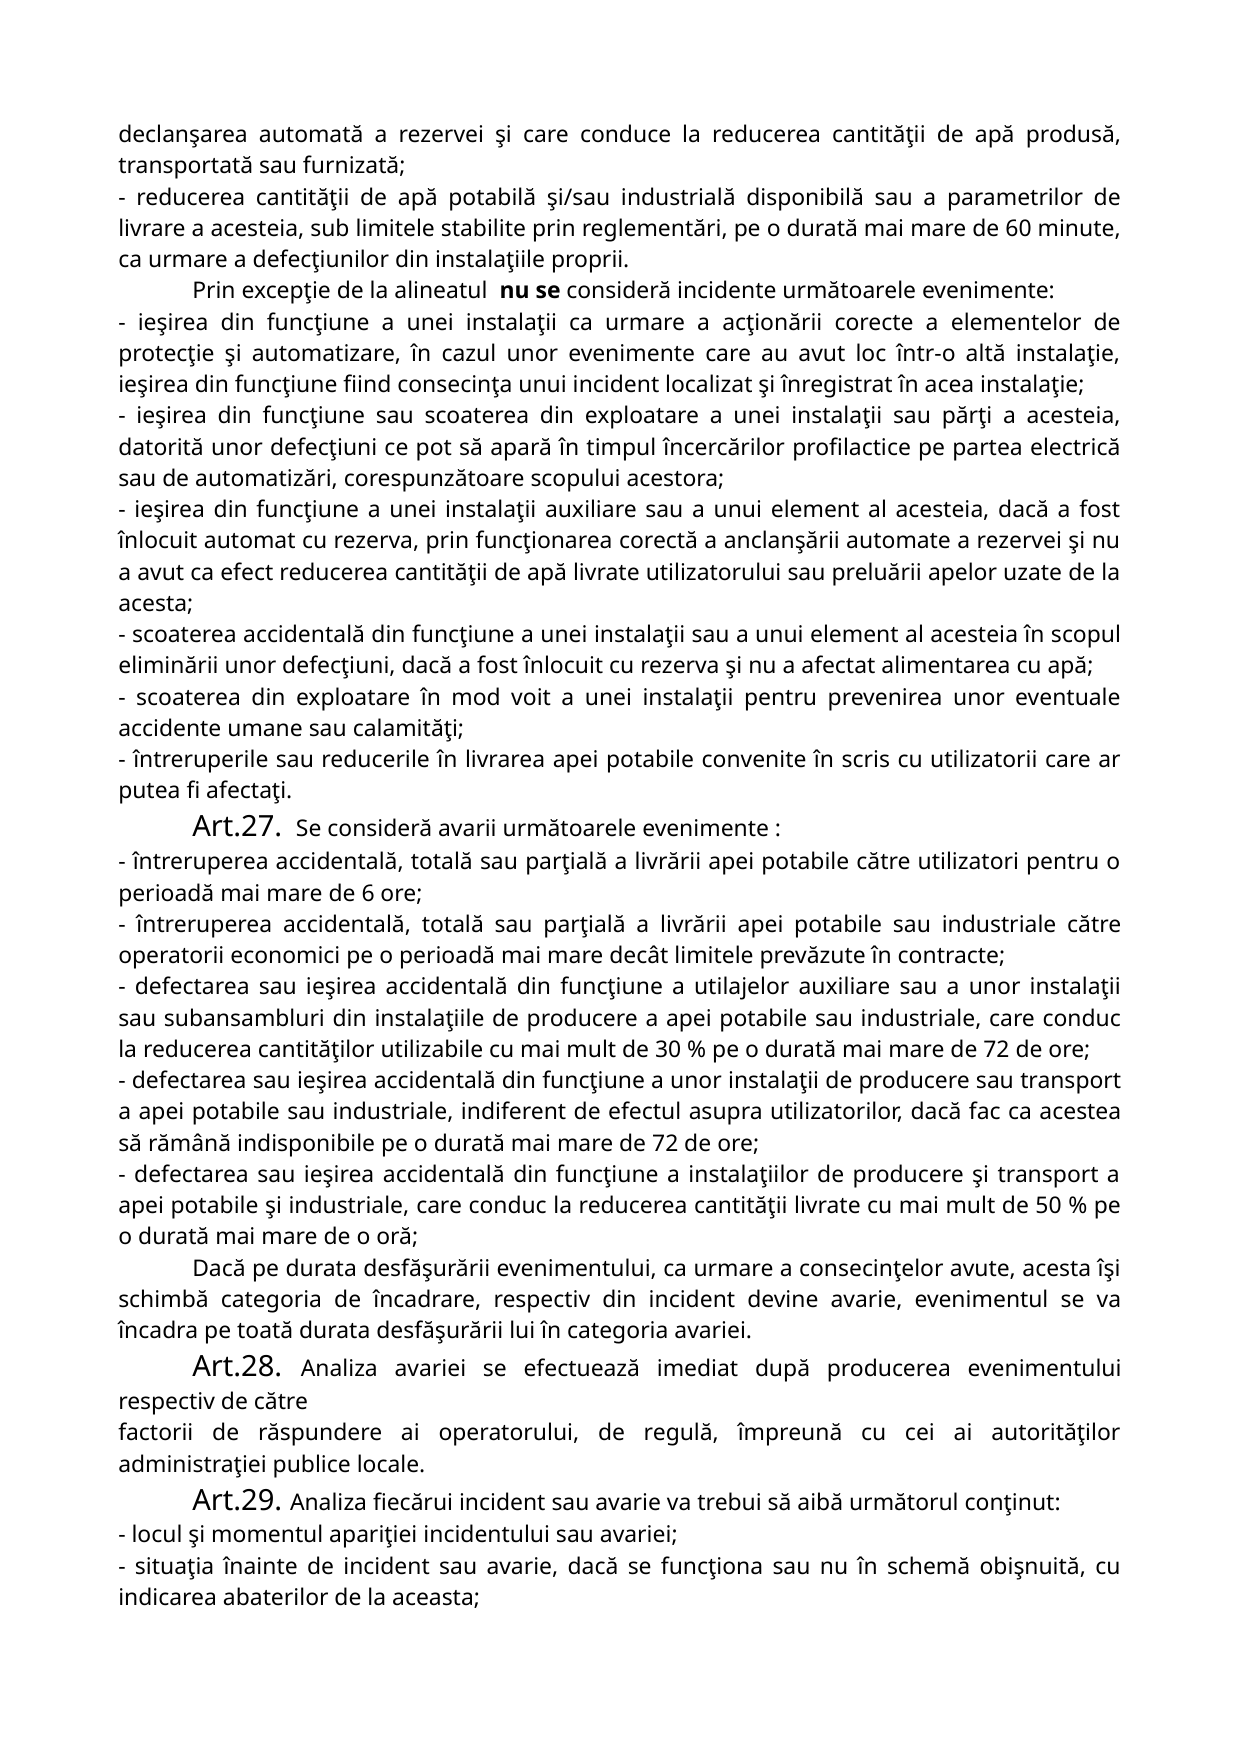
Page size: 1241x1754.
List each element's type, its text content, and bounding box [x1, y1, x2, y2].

text - scoaterea din exploatare în mod voit a unei instalaţii pentru prevenirea unor eventuale accidente umane sau calamităţi; [118, 681, 1122, 743]
text - defectarea sau ieşirea accidentală din funcţiune a utilajelor auxiliare sau a unor instalaţii sau subansambluri din instalaţiile de producere a apei potabile sau industriale, care conduc la reducerea cantităţilor utilizabile cu mai mult de 30 % pe o durată mai mare de 72 de ore; [118, 970, 1122, 1064]
text - defectarea sau ieşirea accidentală din funcţiune a instalaţiilor de producere şi transport a apei potabile şi industriale, care conduc la reducerea cantităţii livrate cu mai mult de 50 % pe o durată mai mare de o oră; [118, 1158, 1122, 1252]
text - întreruperea accidentală, totală sau parţială a livrării apei potabile sau industriale către operatorii economici pe o perioadă mai mare decât limitele prevăzute în contracte; [118, 908, 1122, 970]
text - locul şi momentul apariţiei incidentului sau avariei; [118, 1518, 1122, 1550]
text - reducerea cantităţii de apă potabilă şi/sau industrială disponibilă sau a parametrilor de livrare a acesteia, sub limitele stabilite prin reglementări, pe o durată mai mare de 60 minute, ca urmare a defecţiunilor din instalaţiile proprii. [118, 181, 1122, 274]
text - ieşirea din funcţiune sau scoaterea din exploatare a unei instalaţii sau părţi a acesteia, datorită unor defecţiuni ce pot să apară în timpul încercărilor profilactice pe partea electrică sau de automatizări, corespunzătoare scopului acestora; [118, 399, 1122, 493]
text - scoaterea accidentală din funcţiune a unei instalaţii sau a unui element al acesteia în scopul eliminării unor defecţiuni, dacă a fost înlocuit cu rezerva şi nu a afectat alimentarea cu apă; [118, 618, 1122, 681]
text - situaţia înainte de incident sau avarie, dacă se funcţiona sau nu în schemă obişnuită, cu indicarea abaterilor de la aceasta; [118, 1550, 1122, 1612]
text Art.27. Se consideră avarii următoarele evenimente : [118, 806, 1122, 845]
text Art.29. Analiza fiecărui incident sau avarie va trebui să aibă următorul conţinut: [118, 1479, 1122, 1518]
text declanşarea automată a rezervei şi care conduce la reducerea cantităţii de apă produsă, transportată sau furnizată; [118, 118, 1122, 181]
text - întreruperea accidentală, totală sau parţială a livrării apei potabile către utilizatori pentru o perioadă mai mare de 6 ore; [118, 845, 1122, 908]
text Dacă pe durata desfăşurării evenimentului, ca urmare a consecinţelor avute, acesta îşi schimbă categoria de încadrare, respectiv din incident devine avarie, evenimentul se va încadra pe toată durata desfăşurării lui în categoria avariei. [118, 1252, 1122, 1345]
text factorii de răspundere ai operatorului, de regulă, împreună cu cei ai autorităţilor administraţiei publice locale. [118, 1416, 1122, 1479]
text Art.28. Analiza avariei se efectuează imediat după producerea evenimentului respectiv de către [118, 1345, 1122, 1416]
text Prin excepţie de la alineatul nu se consideră incidente următoarele evenimente: [118, 274, 1122, 306]
text - defectarea sau ieşirea accidentală din funcţiune a unor instalaţii de producere sau transport a apei potabile sau industriale, indiferent de efectul asupra utilizatorilor, dacă fac ca acestea să rămână indisponibile pe o durată mai mare de 72 de ore; [118, 1064, 1122, 1158]
text - ieşirea din funcţiune a unei instalaţii ca urmare a acţionării corecte a elementelor de protecţie şi automatizare, în cazul unor evenimente care au avut loc într-o altă instalaţie, ieşirea din funcţiune fiind consecinţa unui incident localizat şi înregistrat în acea instalaţie; [118, 306, 1122, 399]
text - întreruperile sau reducerile în livrarea apei potabile convenite în scris cu utilizatorii care ar putea fi afectaţi. [118, 743, 1122, 806]
text - ieşirea din funcţiune a unei instalaţii auxiliare sau a unui element al acesteia, dacă a fost înlocuit automat cu rezerva, prin funcţionarea corectă a anclanşării automate a rezervei şi nu a avut ca efect reducerea cantităţii de apă livrate utilizatorului sau preluării apelor uzate de la acesta; [118, 493, 1122, 618]
